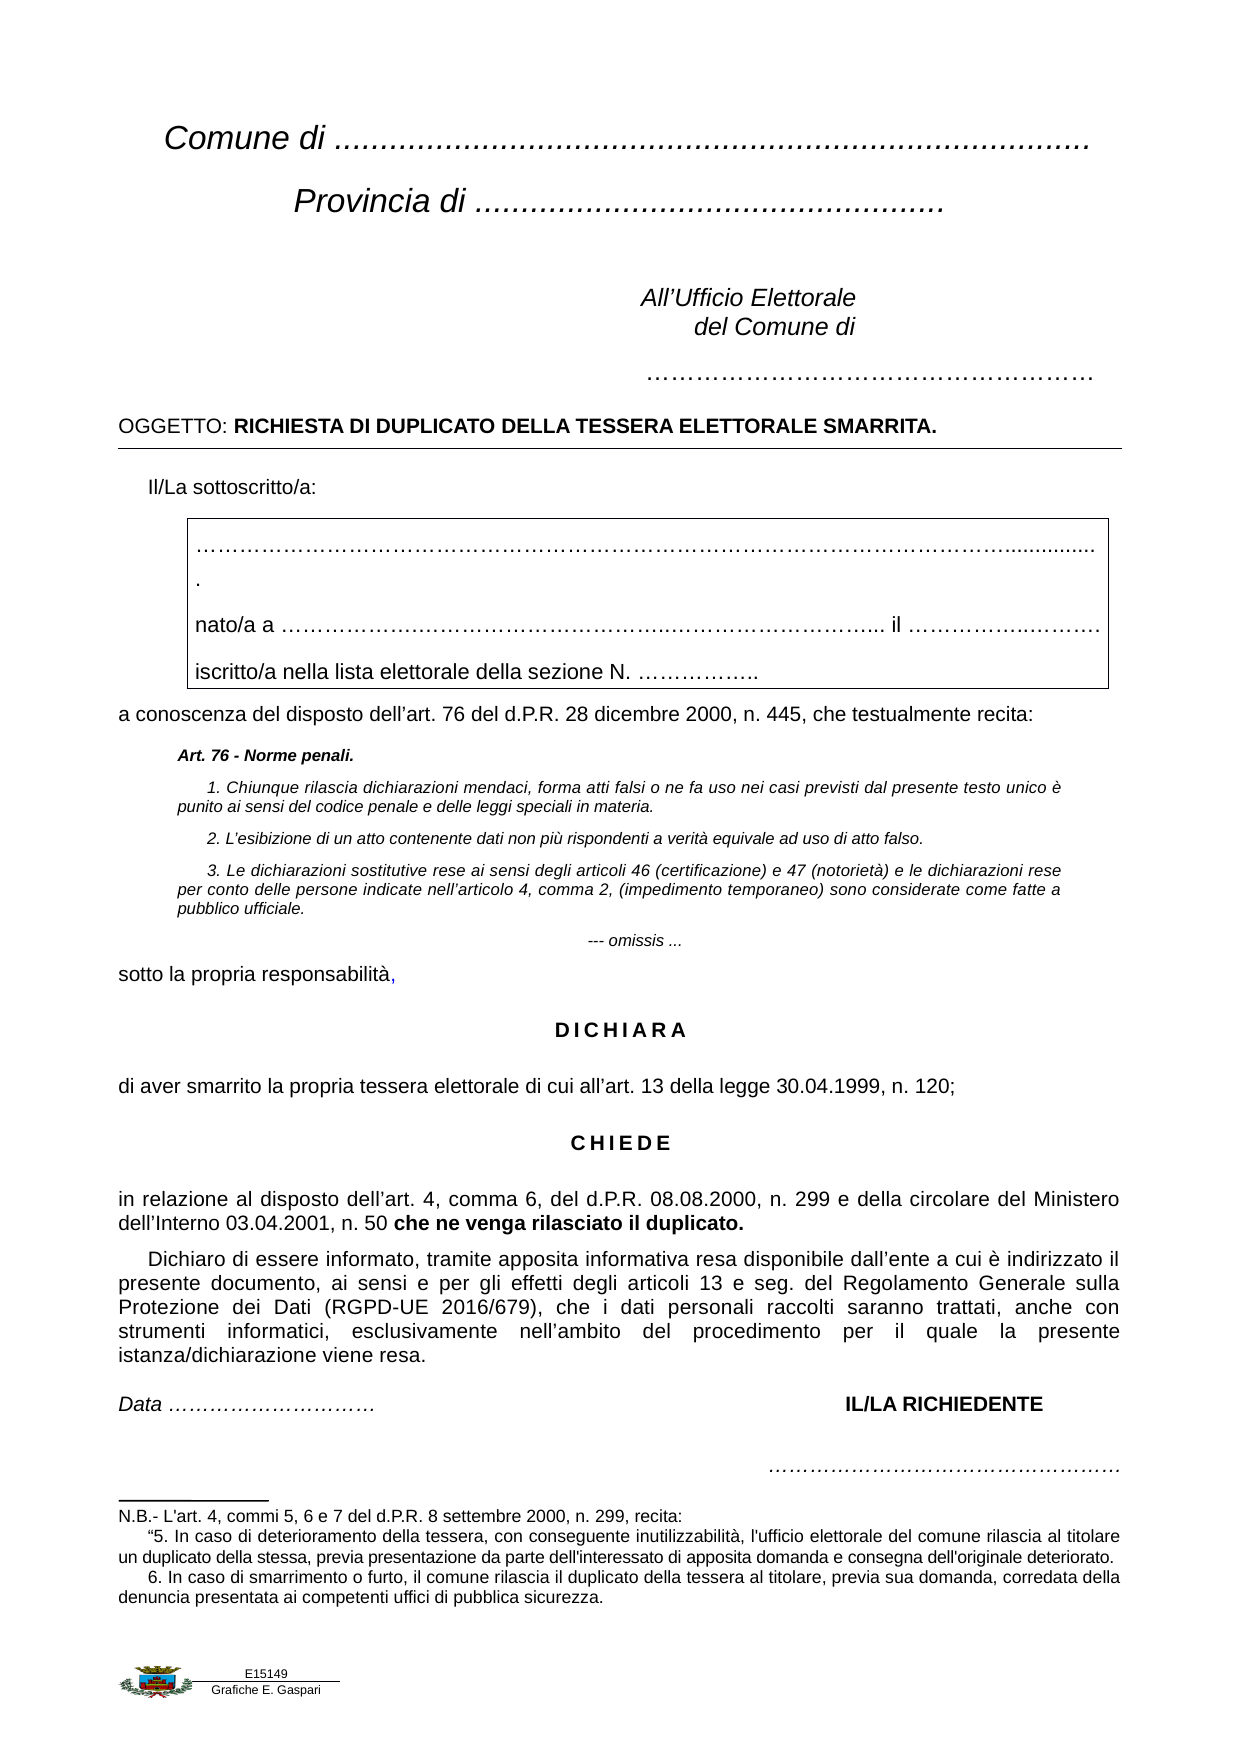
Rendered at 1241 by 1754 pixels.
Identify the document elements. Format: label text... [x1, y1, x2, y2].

picture [118, 1666, 193, 1698]
text Il/La sottoscritto/a: [118, 475, 1122, 499]
text 3. Le dichiarazioni sostitutive rese ai sensi degli articoli 46 (certificazione) e 47 (notorietà) e le dichiarazioni rese per conto delle persone indicate nell’articolo 4, comma 2, (impedimento temporaneo) sono considerate come fatte a pubblico ufficiale. [177, 860, 1063, 918]
table_header …………………………………………………………………………………………………................ nato/a a ……………….……………………………..………………………... il ……………..………. iscritto/a nella lista elettorale della sezione N. …………….. [188, 519, 1108, 688]
text --- omissis ... [177, 930, 1063, 949]
text di aver smarrito la propria tessera elettorale di cui all’art. 13 della legge 30.04.1999, n. 120; [118, 1074, 1122, 1098]
text Provincia di ................................................... [118, 182, 1122, 220]
text sotto la propria responsabilità, [118, 962, 1122, 986]
text ……………………………………………… [591, 355, 1095, 387]
text a conoscenza del disposto dell’art. 76 del d.P.R. 28 dicembre 2000, n. 445, che testualmente recita: [118, 702, 1122, 726]
text 1. Chiunque rilascia dichiarazioni mendaci, forma atti falsi o ne fa uso nei casi previsti dal presente testo unico è punito ai sensi del codice penale e delle leggi speciali in materia. [177, 778, 1063, 816]
subtitle DICHIARA [118, 1018, 1122, 1042]
text OGGETTO: RICHIESTA DI DUPLICATO DELLA TESSERA ELETTORALE SMARRITA. [118, 414, 1122, 438]
text Dichiaro di essere informato, tramite apposita informativa resa disponibile dall’ente a cui è indirizzato il presente documento, ai sensi e per gli effetti degli articoli 13 e seg. del Regolamento Generale sulla Protezione dei Dati (RGPD-UE 2016/679), che i dati personali raccolti saranno trattati, anche con strumenti informatici, esclusivamente nell’ambito del procedimento per il quale la presente istanza/dichiarazione viene resa. [118, 1247, 1122, 1367]
text l Comune di .................................................................................. [118, 118, 1122, 157]
text …………………………………………… [768, 1453, 1122, 1477]
text All’Ufficio Elettorale [641, 283, 1095, 312]
text del Comune di [694, 312, 1095, 341]
text 2. L’esibizione di un atto contenente dati non più rispondenti a verità equivale ad uso di atto falso. [177, 829, 1063, 848]
text N.B.- L'art. 4, commi 5, 6 e 7 del d.P.R. 8 settembre 2000, n. 299, recita: [118, 1506, 1122, 1526]
text “5. In caso di deterioramento della tessera, con conseguente inutilizzabilità, l'ufficio elettorale del comune rilascia al titolare un duplicato della stessa, previa presentazione da parte dell'interessato di apposita domanda e consegna dell'originale deteriorato. [118, 1526, 1122, 1567]
text Art. 76 - Norme penali. [177, 745, 1063, 764]
subtitle CHIEDE [118, 1131, 1122, 1154]
text 6. In caso di smarrimento o furto, il comune rilascia il duplicato della tessera al titolare, previa sua domanda, corredata della denuncia presentata ai competenti uffici di pubblica sicurezza. [118, 1567, 1122, 1608]
text in relazione al disposto dell’art. 4, comma 6, del d.P.R. 08.08.2000, n. 299 e della circolare del Ministero dell’Interno 03.04.2001, n. 50 che ne venga rilasciato il duplicato. [118, 1187, 1122, 1234]
text Data ………………………… IL/LA RICHIEDENTE [118, 1392, 1122, 1416]
